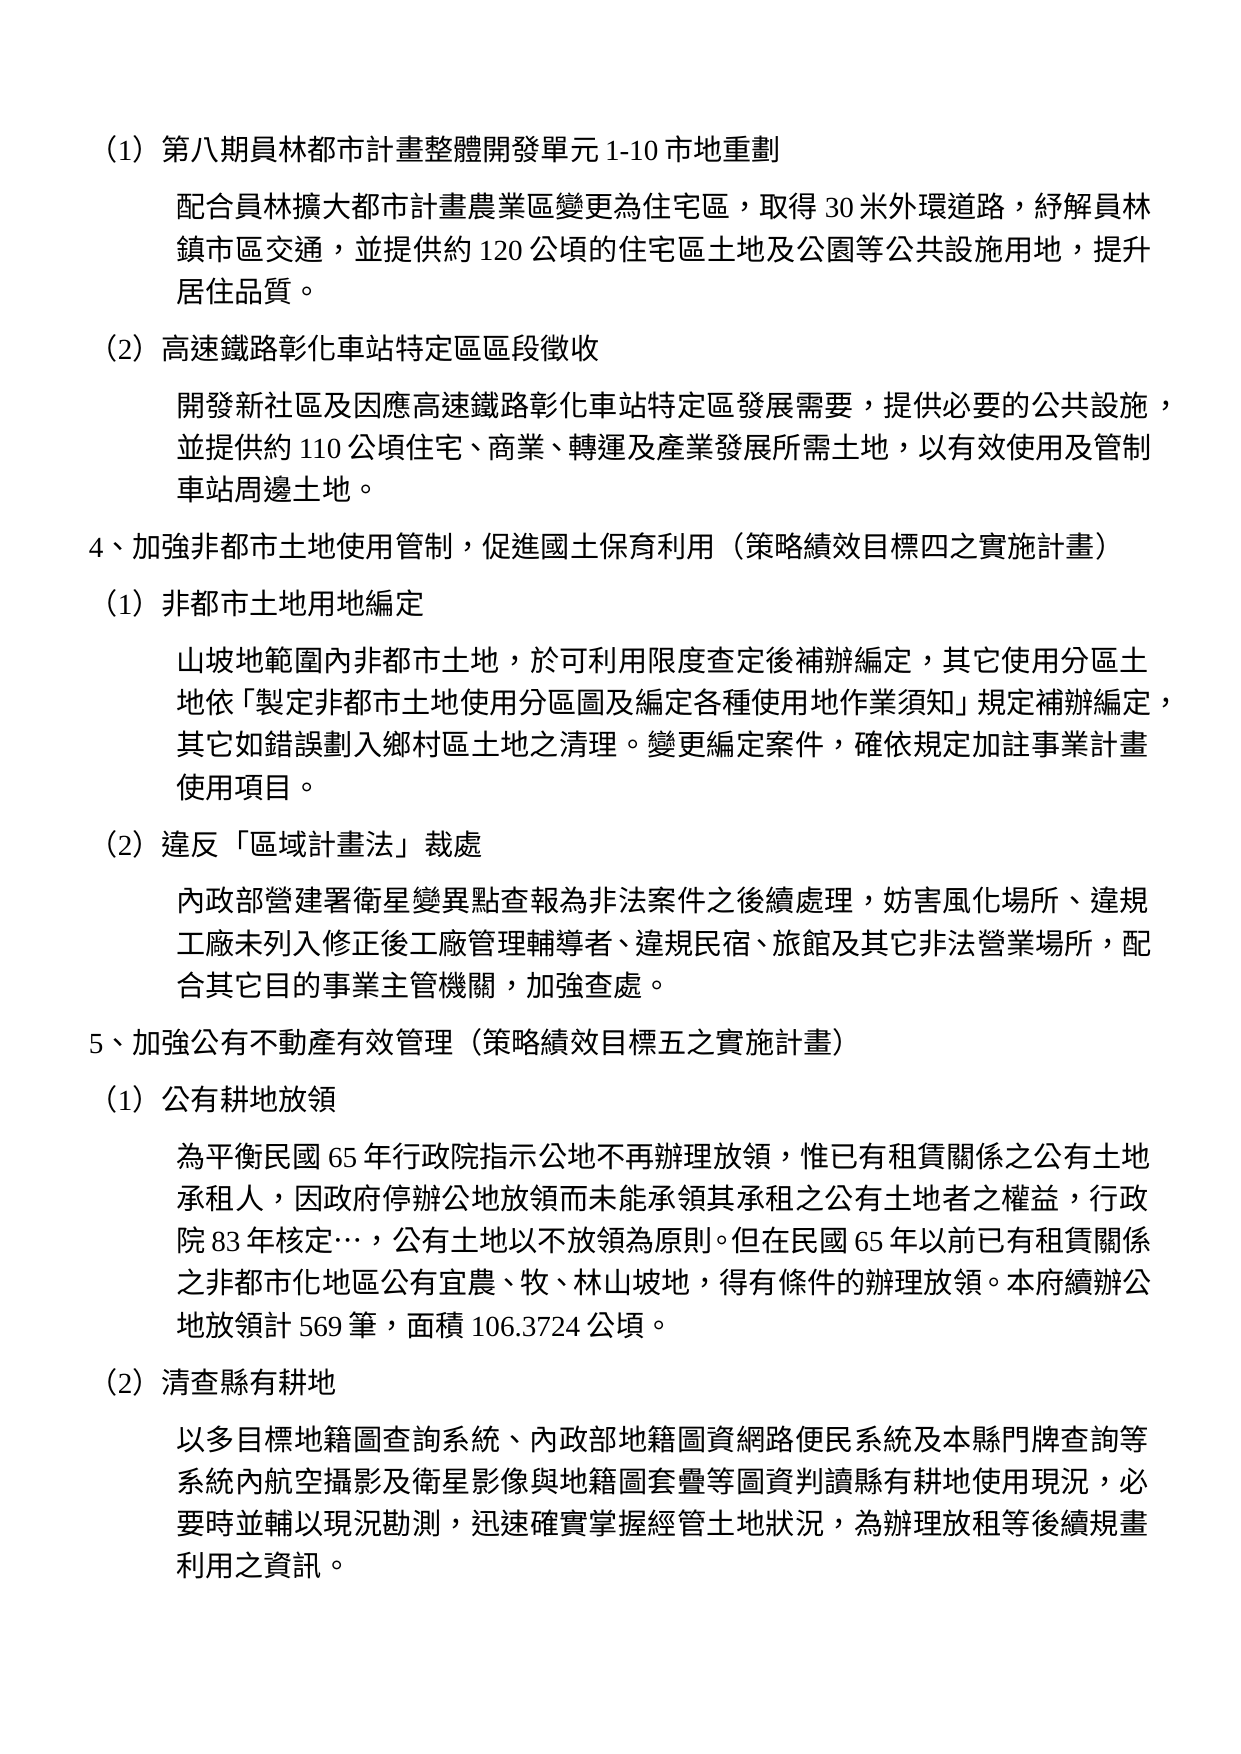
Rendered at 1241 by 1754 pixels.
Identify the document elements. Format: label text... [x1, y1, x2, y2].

list 高速鐵路彰化車站特定區區段徵收 [88, 325, 1152, 368]
text 山坡地範圍內非都市土地，於可利用限度查定後補辦編定，其它使用分區土地依「製定非都市土地使用分區圖及編定各種使用地作業須知」規定補辦編定，其它如錯誤劃入鄉村區土地之清理。變更編定案件，確依規定加註事業計畫使用項目。 [176, 637, 1152, 807]
list 非都市土地用地編定 [88, 581, 1152, 623]
text 內政部營建署衛星變異點查報為非法案件之後續處理，妨害風化場所、違規工廠未列入修正後工廠管理輔導者、違規民宿、旅館及其它非法營業場所，配合其它目的事業主管機關，加強查處。 [176, 878, 1152, 1005]
text 為平衡民國65年行政院指示公地不再辦理放領，惟已有租賃關係之公有土地承租人，因政府停辦公地放領而未能承領其承租之公有土地者之權益，行政院83年核定…，公有土地以不放領為原則。但在民國65年以前已有租賃關係之非都市化地區公有宜農、牧、林山坡地，得有條件的辦理放領。本府續辦公地放領計569筆，面積106.3724公頃。 [176, 1133, 1152, 1345]
text 以多目標地籍圖查詢系統、內政部地籍圖資網路便民系統及本縣門牌查詢等系統內航空攝影及衛星影像與地籍圖套疊等圖資判讀縣有耕地使用現況，必要時並輔以現況勘測，迅速確實掌握經管土地狀況，為辦理放租等後續規畫利用之資訊。 [176, 1416, 1152, 1585]
list 加強公有不動產有效管理（策略績效目標五之實施計畫） [88, 1019, 1152, 1062]
list 公有耕地放領 [88, 1076, 1152, 1119]
text 配合員林擴大都市計畫農業區變更為住宅區，取得30米外環道路，紓解員林鎮市區交通，並提供約120公頃的住宅區土地及公園等公共設施用地，提升居住品質。 [176, 184, 1152, 311]
list 清查縣有耕地 [88, 1359, 1152, 1402]
text 開發新社區及因應高速鐵路彰化車站特定區發展需要，提供必要的公共設施，並提供約110公頃住宅、商業、轉運及產業發展所需土地，以有效使用及管制車站周邊土地。 [176, 382, 1152, 509]
list 違反「區域計畫法」裁處 [88, 821, 1152, 863]
list 第八期員林都市計畫整體開發單元1-10市地重劃 [88, 127, 1152, 169]
list 加強非都市土地使用管制，促進國土保育利用（策略績效目標四之實施計畫） [88, 524, 1152, 566]
